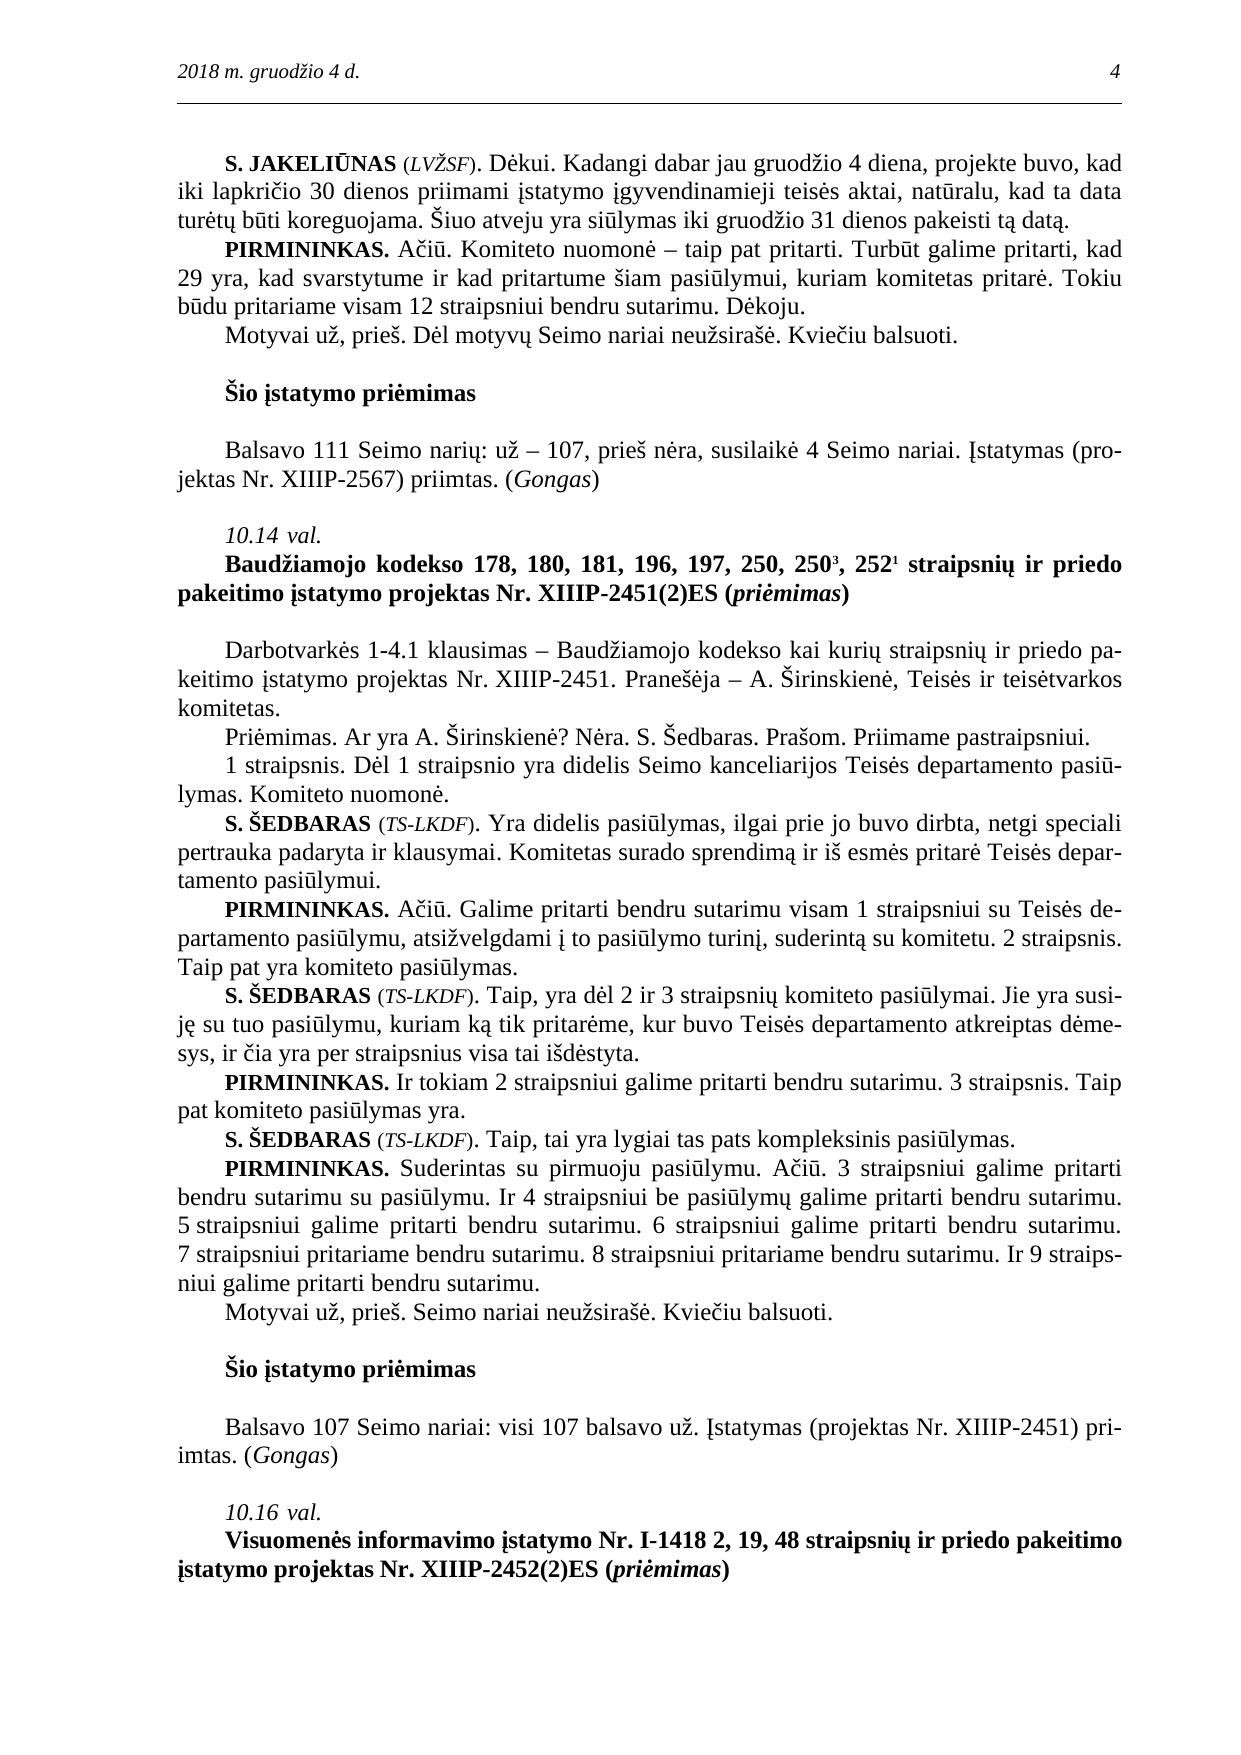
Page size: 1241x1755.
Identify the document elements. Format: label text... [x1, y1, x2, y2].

text Bau­džia­mo­jo ko­dek­so 178, 180, 181, 196, 197, 250, 2503, 2521 straips­nių ir prie­do pakei­ti­mo įsta­ty­mo pro­jek­tas Nr. XIIIP-2451(2)ES (pri­ėmi­mas) [177, 549, 1122, 607]
text Pri­ėmi­mas. Ar yra A. Ši­rins­kie­nė? Nė­ra. S. Šed­ba­ras. Pra­šom. Pri­ima­me pa­straips­niui. [177, 722, 1122, 750]
text S. ŠEDBARAS (TS-LKDF). Yra di­de­lis pa­siū­ly­mas, il­gai prie jo bu­vo dirb­ta, net­gi spe­cia­li per­trau­ka pa­da­ry­ta ir klau­sy­mai. Ko­mi­te­tas su­ra­do spren­di­mą ir iš es­mės pri­ta­rė Tei­sės de­par­ta­men­to pa­siū­ly­mui. [177, 808, 1122, 894]
text Mo­ty­vai už, prieš. Dėl mo­ty­vų Sei­mo na­riai ne­už­si­ra­šė. Kvie­čiu bal­suo­ti. [177, 320, 1122, 349]
text Bal­sa­vo 107 Sei­mo na­riai: vi­si 107 bal­sa­vo už. Įsta­ty­mas (pro­jek­tas Nr. XIIIP-2451) pri­im­tas. (Gon­gas) [177, 1412, 1122, 1469]
text PIRMININKAS. Su­de­rin­tas su pir­muo­ju pa­siū­ly­mu. Ačiū. 3 straips­niui ga­li­me pri­tar­ti ben­dru su­ta­ri­mu su pa­siū­ly­mu. Ir 4 straips­niui be pa­siū­ly­mų ga­li­me pri­tar­ti ben­dru su­ta­ri­mu. 5 straips­niui ga­li­me pri­tar­ti ben­dru su­ta­ri­mu. 6 straips­niui ga­li­me pri­tar­ti ben­dru su­ta­ri­mu. 7 straips­niui pri­ta­ria­me ben­dru su­ta­ri­mu. 8 straips­niui pri­ta­ria­me ben­dru su­ta­ri­mu. Ir 9 straips­niui ga­li­me pri­tar­ti ben­dru su­ta­ri­mu. [177, 1153, 1122, 1297]
text S. ŠEDBARAS (TS-LKDF). Taip, yra dėl 2 ir 3 straips­nių ko­mi­te­to pa­siū­ly­mai. Jie yra su­si­ję su tuo pa­siū­ly­mu, ku­riam ką tik pri­ta­rė­me, kur bu­vo Tei­sės de­par­ta­men­to at­kreip­tas dė­me­sys, ir čia yra per straips­nius vi­sa tai iš­dės­ty­ta. [177, 980, 1122, 1067]
text Šio įsta­ty­mo pri­ėmi­mas [177, 378, 1122, 406]
text 1 straips­nis. Dėl 1 straips­nio yra di­de­lis Sei­mo kan­ce­lia­ri­jos Tei­sės de­par­ta­men­to pa­siū­ly­mas. Ko­mi­te­to nuo­mo­nė. [177, 750, 1122, 808]
text 10.16 val. [224, 1498, 1122, 1525]
text S. JAKELIŪNAS (LVŽSF). Dė­kui. Ka­dan­gi da­bar jau gruo­džio 4 die­na, pro­jek­te bu­vo, kad iki lap­kri­čio 30 die­nos pri­ima­mi įsta­ty­mo įgy­ven­di­na­mie­ji tei­sės ak­tai, na­tū­ra­lu, kad ta da­ta tu­rė­tų bū­ti ko­re­guo­ja­ma. Šiuo at­ve­ju yra siū­ly­mas iki gruo­džio 31 die­nos pa­keis­ti tą da­tą. [177, 148, 1122, 234]
text Mo­ty­vai už, prieš. Sei­mo na­riai ne­už­si­ra­šė. Kvie­čiu bal­suo­ti. [177, 1297, 1122, 1325]
text Vi­suo­me­nės in­for­ma­vi­mo įsta­ty­mo Nr. I-1418 2, 19, 48 straips­nių ir prie­do pa­kei­ti­mo įsta­ty­mo pro­jek­tas Nr. XIIIP-2452(2)ES (pri­ėmi­mas) [177, 1525, 1122, 1583]
text 10.14 val. [224, 521, 1122, 549]
text PIRMININKAS. Ačiū. Ko­mi­te­to nuo­mo­nė – taip pat pri­tar­ti. Tur­būt ga­li­me pri­tar­ti, kad 29 yra, kad svars­ty­tu­me ir kad pri­tar­tu­me šiam pa­siū­ly­mui, ku­riam ko­mi­te­tas pri­ta­rė. To­kiu bū­du pri­ta­ria­me vi­sam 12 straips­niui ben­dru su­ta­ri­mu. Dė­ko­ju. [177, 234, 1122, 320]
text PIRMININKAS. Ir to­kiam 2 straips­niui ga­li­me pri­tar­ti ben­dru su­ta­ri­mu. 3 straips­nis. Taip pat ko­mi­te­to pa­siū­ly­mas yra. [177, 1067, 1122, 1124]
text Dar­bo­tvarkės 1-4.1 klau­si­mas – Bau­džia­mo­jo ko­dek­so kai ku­rių straips­nių ir prie­do pa­kei­ti­mo įsta­ty­mo pro­jek­tas Nr. XIIIP-2451. Pra­ne­šė­ja – A. Ši­rins­kie­nė, Tei­sės ir tei­sėt­var­kos ko­mi­te­tas. [177, 635, 1122, 722]
text Šio įsta­ty­mo pri­ėmi­mas [177, 1354, 1122, 1383]
text S. ŠEDBARAS (TS-LKDF). Taip, tai yra ly­giai tas pats kom­plek­si­nis pa­siū­ly­mas. [177, 1124, 1122, 1153]
text PIRMININKAS. Ačiū. Ga­li­me pri­tar­ti ben­dru su­ta­ri­mu vi­sam 1 straips­niui su Tei­sės de­par­ta­men­to pa­siū­ly­mu, at­si­žvelg­da­mi į to pa­siū­ly­mo tu­ri­nį, su­de­rin­tą su ko­mi­te­tu. 2 straips­nis. Taip pat yra ko­mi­te­to pa­siū­ly­mas. [177, 894, 1122, 980]
text Bal­sa­vo 111 Sei­mo na­rių: už – 107, prieš nė­ra, su­si­lai­kė 4 Sei­mo na­riai. Įsta­ty­mas (pro­jek­tas Nr. XIIIP-2567) pri­im­tas. (Gon­gas) [177, 435, 1122, 493]
